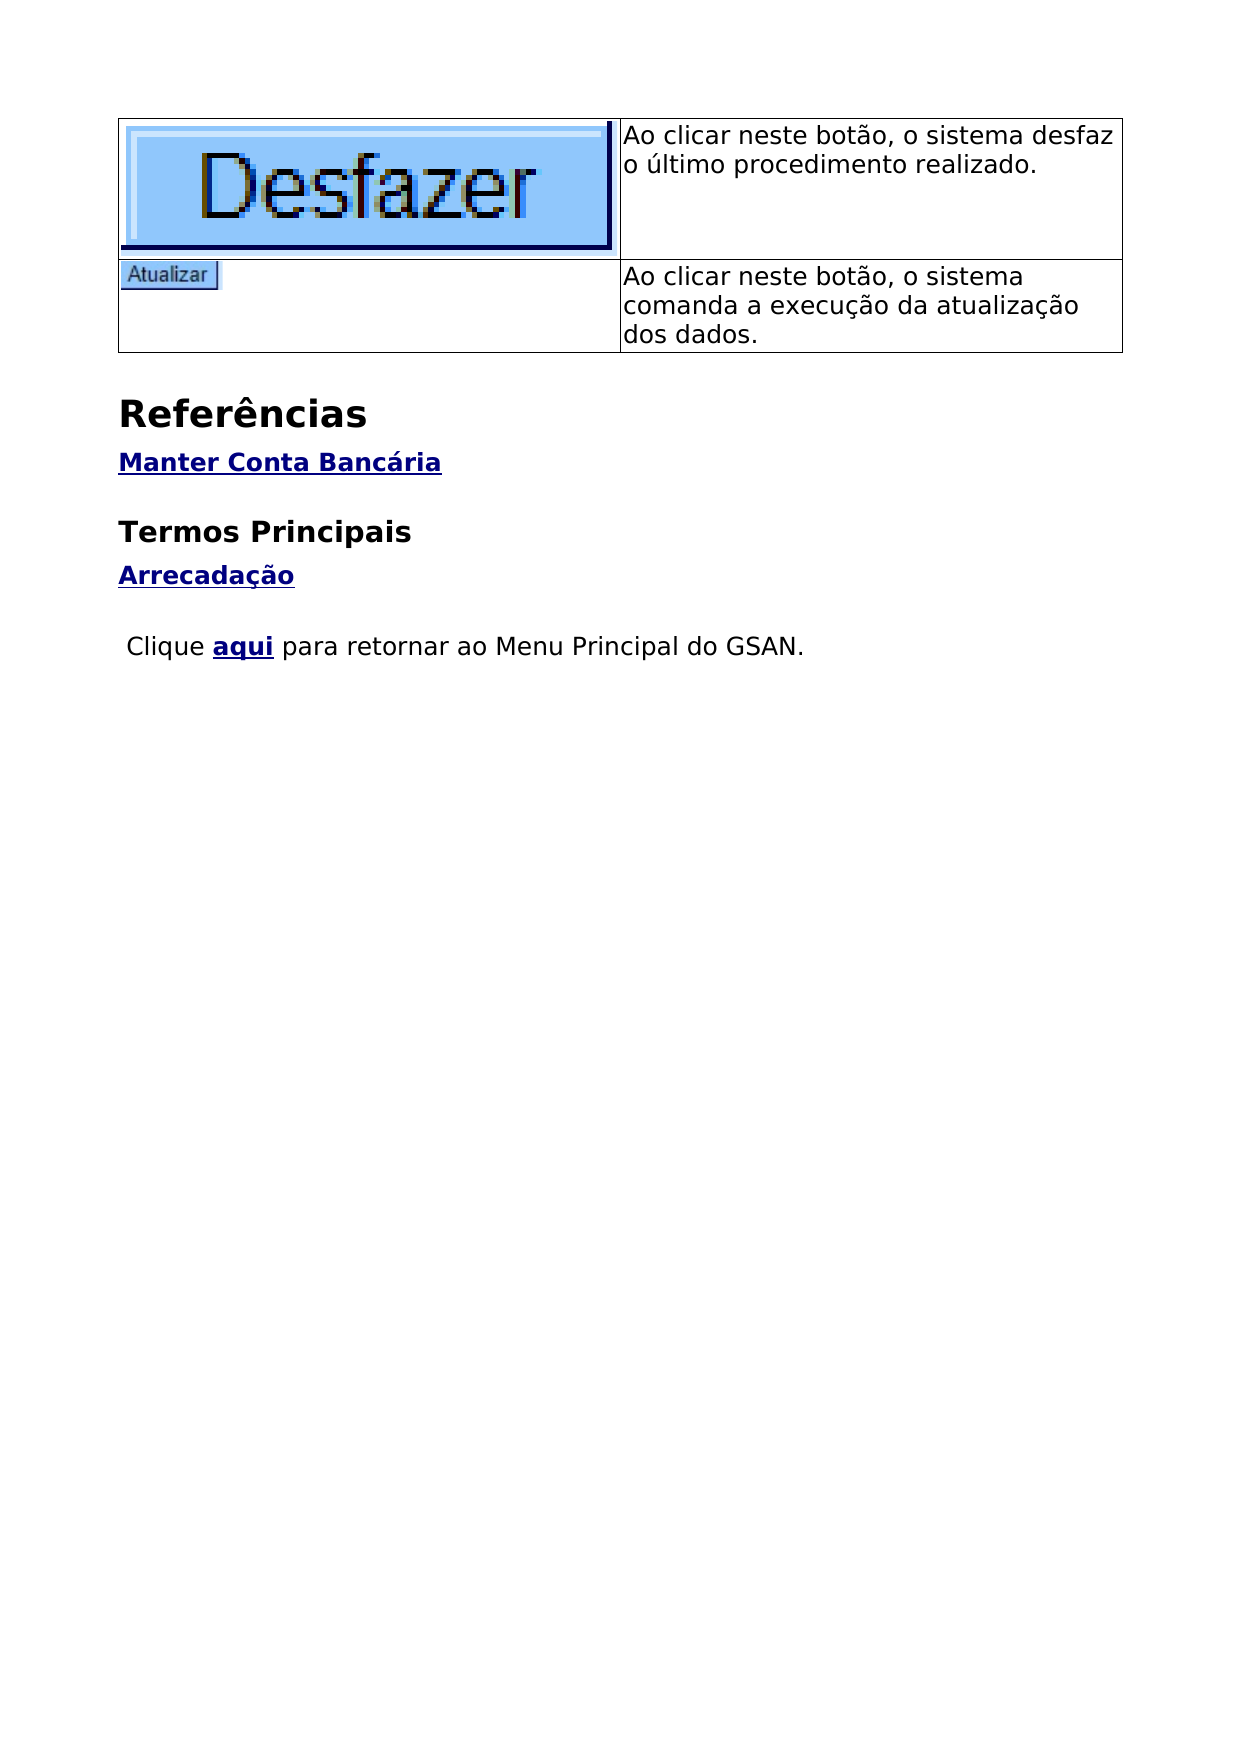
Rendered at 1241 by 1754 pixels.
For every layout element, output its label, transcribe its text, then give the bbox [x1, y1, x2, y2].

table_cell [119, 260, 620, 352]
subtitle Referências [118, 392, 1122, 436]
text Arrecadação [118, 561, 1122, 591]
subtitle Termos Principais [118, 515, 1122, 549]
table_cell [119, 119, 620, 259]
table_cell Ao clicar neste botão, o sistema comanda a execução da atualização dos dados. [621, 260, 1122, 352]
text Clique aqui para retornar ao Menu Principal do GSAN. [118, 603, 1122, 661]
picture [121, 261, 223, 290]
picture [121, 121, 618, 256]
text Manter Conta Bancária [118, 448, 1122, 477]
table_cell Ao clicar neste botão, o sistema desfaz o último procedimento realizado. [621, 119, 1122, 259]
